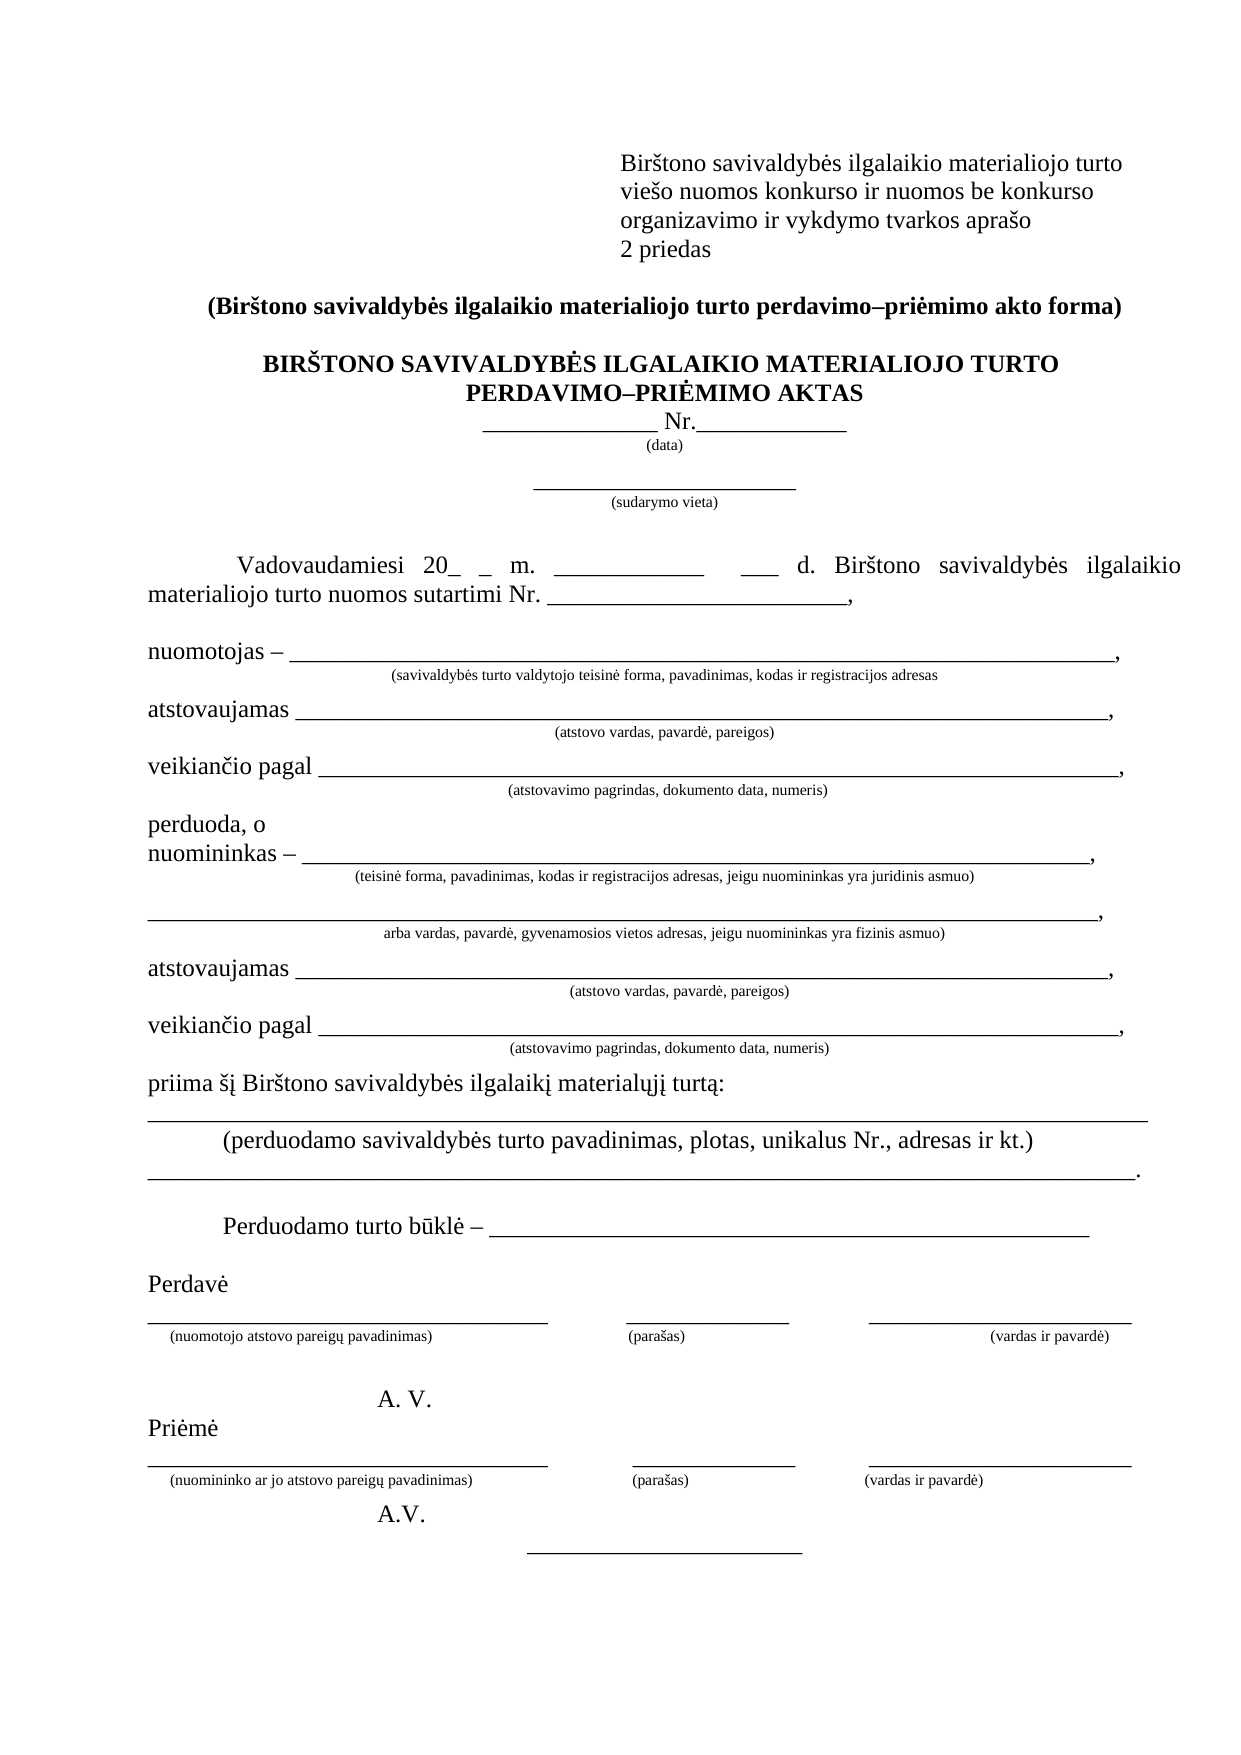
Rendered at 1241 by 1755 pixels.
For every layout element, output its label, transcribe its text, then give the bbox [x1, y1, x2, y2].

text BIRŠTONO SAVIVALDYBĖS ILGALAIKIO MATERIALIOJO TURTO [148, 349, 1181, 378]
text Perdavė [148, 1269, 1181, 1298]
text atstovaujamas _________________________________________________________________, [148, 953, 1181, 981]
text _____________________ [148, 464, 1181, 493]
text ________________________________ _____________ _____________________ [148, 1441, 1181, 1470]
text ________________________________ _____________ _____________________ [148, 1298, 1181, 1326]
text (Birštono savivaldybės ilgalaikio materialiojo turto perdavimo–priėmimo akto forma) [148, 291, 1181, 320]
text nuomininkas – _______________________________________________________________, [148, 838, 1181, 866]
text ____________________________________________________________________________, [148, 895, 1181, 924]
text _______________________________________________________________________________. [148, 1154, 1181, 1183]
text A.V. [148, 1499, 1181, 1528]
text Vadovaudamiesi 20_ _ m. ____________ ___ d. Birštono savivaldybės ilgalaikio materialiojo turto nuomos sutartimi Nr. ________________________, [148, 550, 1181, 608]
text (perduodamo savivaldybės turto pavadinimas, plotas, unikalus Nr., adresas ir kt.) [223, 1125, 1181, 1154]
text Perduodamo turto būklė – ________________________________________________ [148, 1211, 1181, 1240]
text nuomotojas – __________________________________________________________________, [148, 636, 1181, 665]
text (atstovo vardas, pavardė, pareigos) [148, 723, 1181, 751]
text (nuomotojo atstovo pareigų pavadinimas) (parašas) (vardas ir pavardė) [148, 1326, 1181, 1355]
text veikiančio pagal ________________________________________________________________, [148, 751, 1181, 780]
text (data) [148, 435, 1181, 464]
text arba vardas, pavardė, gyvenamosios vietos adresas, jeigu nuomininkas yra fizinis asmuo) [148, 924, 1181, 953]
text (nuomininko ar jo atstovo pareigų pavadinimas) (parašas) (vardas ir pavardė) [148, 1470, 1181, 1499]
text priima šį Birštono savivaldybės ilgalaikį materialųjį turtą: [148, 1068, 1181, 1096]
text organizavimo ir vykdymo tvarkos aprašo [620, 205, 1181, 234]
text (savivaldybės turto valdytojo teisinė forma, pavadinimas, kodas ir registracijos adresas [148, 665, 1181, 694]
text A. V. [148, 1384, 1181, 1413]
text (atstovavimo pagrindas, dokumento data, numeris) [148, 780, 1181, 809]
text perdavimo–PRIĖMIMO AKTAS [148, 378, 1181, 406]
text ________________________________________________________________________________ [148, 1096, 1181, 1125]
text (atstovo vardas, pavardė, pareigos) [148, 981, 1181, 1010]
text veikiančio pagal ________________________________________________________________, [148, 1010, 1181, 1039]
text atstovaujamas _________________________________________________________________, [148, 694, 1181, 723]
text (teisinė forma, pavadinimas, kodas ir registracijos adresas, jeigu nuomininkas yra juridinis asmuo) [148, 866, 1181, 895]
text (atstovavimo pagrindas, dokumento data, numeris) [148, 1039, 1181, 1068]
text ______________ Nr.____________ [148, 406, 1181, 435]
text perduoda, o [148, 809, 1181, 838]
text Birštono savivaldybės ilgalaikio materialiojo turto [620, 148, 1181, 176]
text 2 priedas [620, 234, 1181, 263]
text ______________________ [148, 1528, 1181, 1556]
text viešo nuomos konkurso ir nuomos be konkurso [620, 176, 1181, 205]
text (sudarymo vieta) [148, 493, 1181, 521]
text Priėmė [148, 1413, 1181, 1441]
